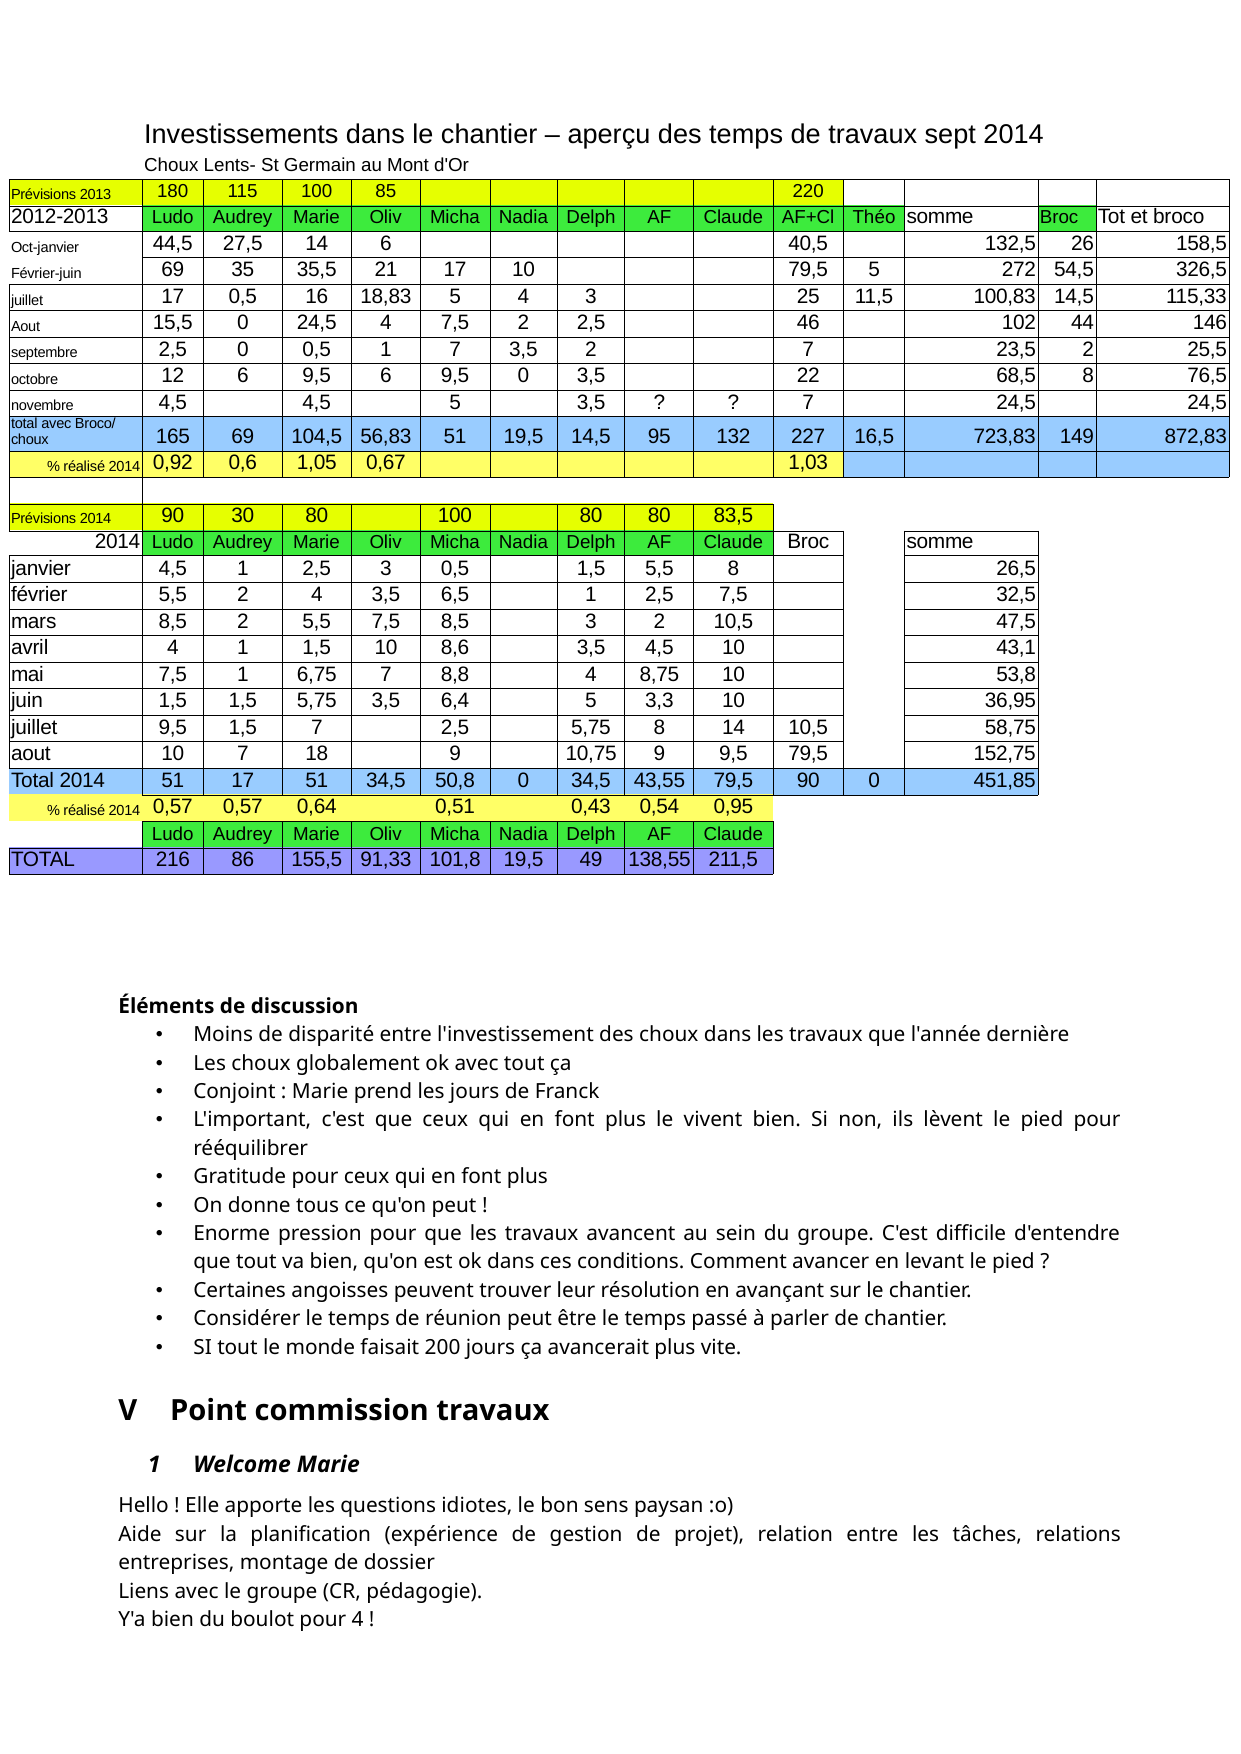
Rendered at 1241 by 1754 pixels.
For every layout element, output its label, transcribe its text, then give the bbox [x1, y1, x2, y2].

text Y'a bien du boulot pour 4 ! [118, 1604, 1122, 1633]
subtitle Welcome Marie [148, 1447, 1122, 1479]
list Gratitude pour ceux qui en font plus [156, 1161, 1122, 1190]
list Considérer le temps de réunion peut être le temps passé à parler de chantier. [156, 1303, 1122, 1332]
text Éléments de discussion [118, 991, 1122, 1019]
list Moins de disparité entre l'investissement des choux dans les travaux que l'année dernière [156, 1019, 1122, 1048]
subtitle Point commission travaux [118, 1389, 1122, 1429]
list Conjoint : Marie prend les jours de Franck [156, 1076, 1122, 1104]
list On donne tous ce qu'on peut ! [156, 1190, 1122, 1218]
text Liens avec le groupe (CR, pédagogie). [118, 1576, 1122, 1604]
list Les choux globalement ok avec tout ça [156, 1048, 1122, 1076]
list L'important, c'est que ceux qui en font plus le vivent bien. Si non, ils lèvent le pied pour rééquilibrer [156, 1104, 1122, 1161]
list Enorme pression pour que les travaux avancent au sein du groupe. C'est difficile d'entendre que tout va bien, qu'on est ok dans ces conditions. Comment avancer en levant le pied ? [156, 1218, 1122, 1275]
text Aide sur la planification (expérience de gestion de projet), relation entre les tâches, relations entreprises, montage de dossier [118, 1519, 1122, 1576]
list Certaines angoisses peuvent trouver leur résolution en avançant sur le chantier. [156, 1275, 1122, 1303]
text Hello ! Elle apporte les questions idiotes, le bon sens paysan :o) [118, 1491, 1122, 1519]
list SI tout le monde faisait 200 jours ça avancerait plus vite. [156, 1332, 1122, 1360]
